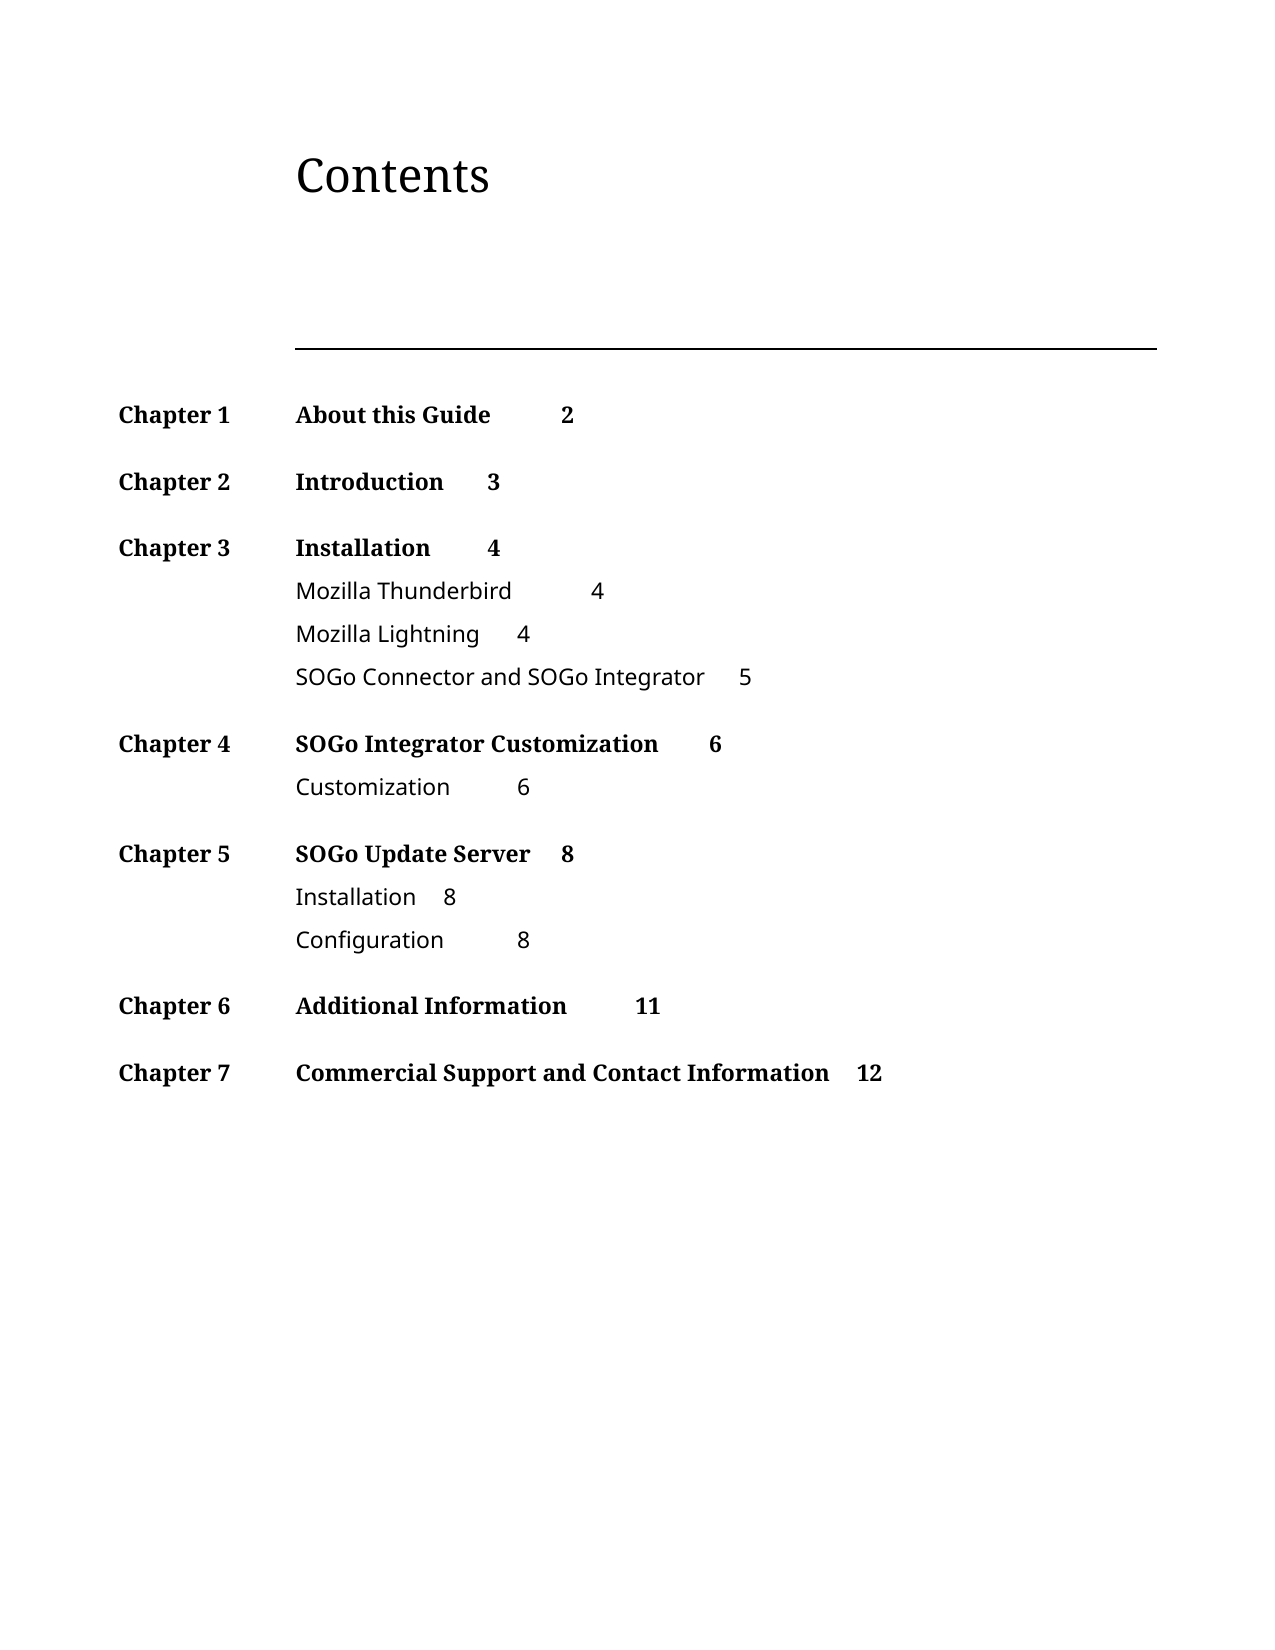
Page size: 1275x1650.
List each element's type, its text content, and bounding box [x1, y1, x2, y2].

text Installation 8 [295, 881, 1157, 912]
text Chapter 5 SOGo Update Server 8 [118, 837, 1157, 869]
text Configuration 8 [295, 923, 1157, 955]
text Chapter 7 Commercial Support and Contact Information 12 [118, 1057, 1157, 1088]
text Mozilla Lightning 4 [295, 618, 1157, 649]
text SOGo Connector and SOGo Integrator 5 [295, 661, 1157, 692]
text Chapter 6 Additional Information 11 [118, 990, 1157, 1021]
text Chapter 3 Installation 4 [118, 532, 1157, 563]
subtitle Contents [295, 143, 1157, 348]
text Chapter 4 SOGo Integrator Customization 6 [118, 728, 1157, 759]
text Mozilla Thunderbird 4 [295, 575, 1157, 606]
text Customization 6 [295, 771, 1157, 802]
text Chapter 1 About this Guide 2 [118, 399, 1157, 430]
text Chapter 2 Introduction 3 [118, 465, 1157, 497]
